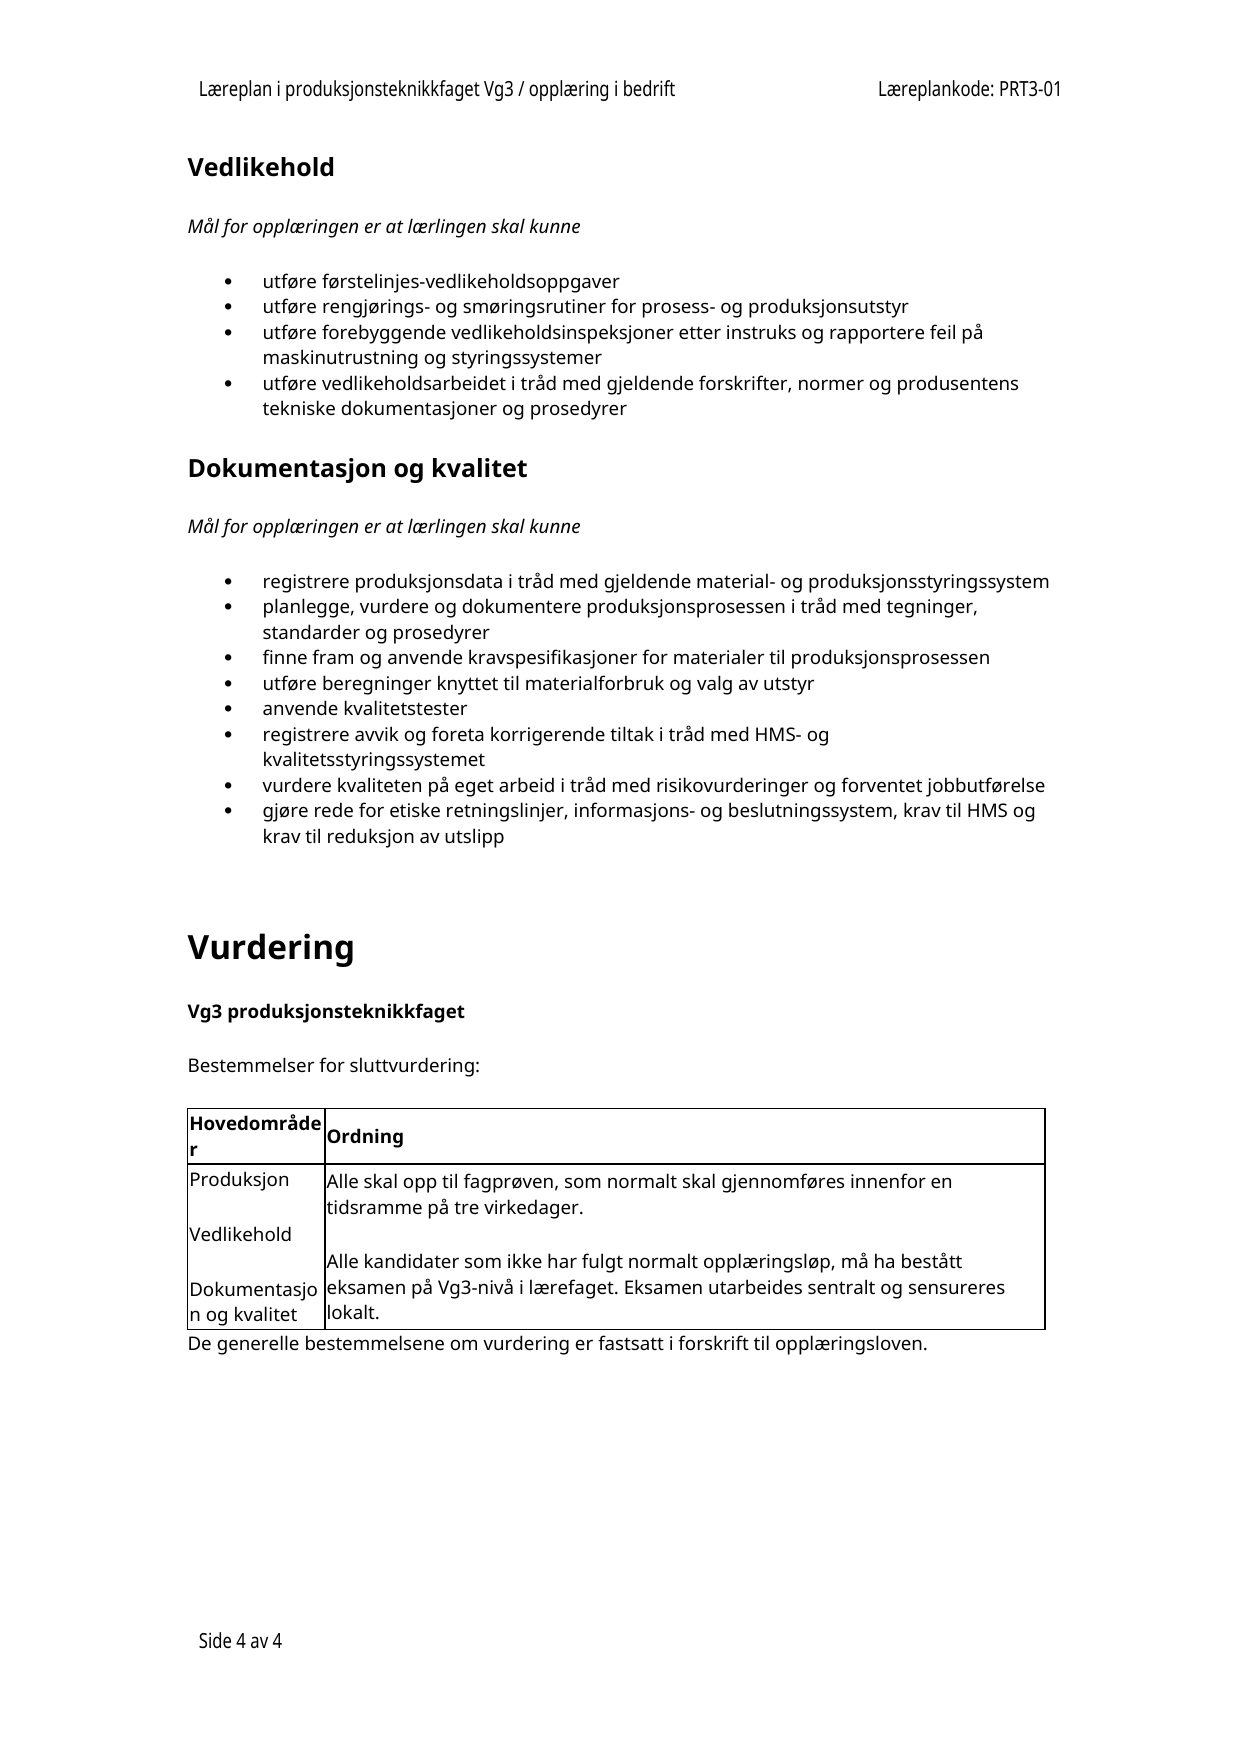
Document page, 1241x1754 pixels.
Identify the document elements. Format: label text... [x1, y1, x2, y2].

list utføre forebyggende vedlikeholdsinspeksjoner etter instruks og rapportere feil på maskinutrustning og styringssystemer [225, 319, 1053, 370]
table_header Ordning [326, 1109, 1044, 1163]
list utføre førstelinjes-vedlikeholdsoppgaver [225, 268, 263, 293]
list utføre førstelinjes-vedlikeholdsoppgaver [625, 268, 1053, 293]
subtitle Vedlikehold [335, 150, 1053, 184]
text Mål for opplæringen er at lærlingen skal kunne [588, 213, 1053, 239]
list registrere avvik og foreta korrigerende tiltak i tråd med HMS- og kvalitetsstyringssystemet [490, 721, 1053, 772]
list utføre rengjørings- og smøringsrutiner for prosess- og produksjonsutstyr [225, 293, 1053, 319]
list utføre beregninger knyttet til materialforbruk og valg av utstyr [820, 670, 1053, 696]
list gjøre rede for etiske retningslinjer, informasjons- og beslutningssystem, krav til HMS og krav til reduksjon av utslipp [509, 798, 1053, 849]
table_cell Alle skal opp til fagprøven, som normalt skal gjennomføres innenfor en tidsramme på tre virkedager. Alle kandidater som ikke har fulgt normalt opplæringsløp, må ha bestått eksamen på Vg3-nivå i lærefaget. Eksamen utarbeides sentralt og sensureres lokalt. [326, 1165, 1044, 1329]
text De generelle bestemmelsene om vurdering er fastsatt i forskrift til opplæringsloven. [928, 1330, 1053, 1356]
list anvende kvalitetstester [472, 696, 1053, 721]
text Vg3 produksjonsteknikkfaget [465, 998, 1053, 1023]
list anvende kvalitetstester [225, 696, 263, 721]
list utføre vedlikeholdsarbeidet i tråd med gjeldende forskrifter, normer og produsentens tekniske dokumentasjoner og prosedyrer [627, 370, 1053, 421]
text Mål for opplæringen er at lærlingen skal kunne [187, 513, 1053, 539]
list registrere avvik og foreta korrigerende tiltak i tråd med HMS- og kvalitetsstyringssystemet [225, 721, 263, 772]
subtitle Dokumentasjon og kvalitet [528, 450, 1053, 484]
list planlegge, vurdere og dokumentere produksjonsprosessen i tråd med tegninger, standarder og prosedyrer [495, 594, 1053, 645]
subtitle Vurdering [364, 878, 1053, 969]
text Bestemmelser for sluttvurdering: [485, 1053, 1053, 1078]
